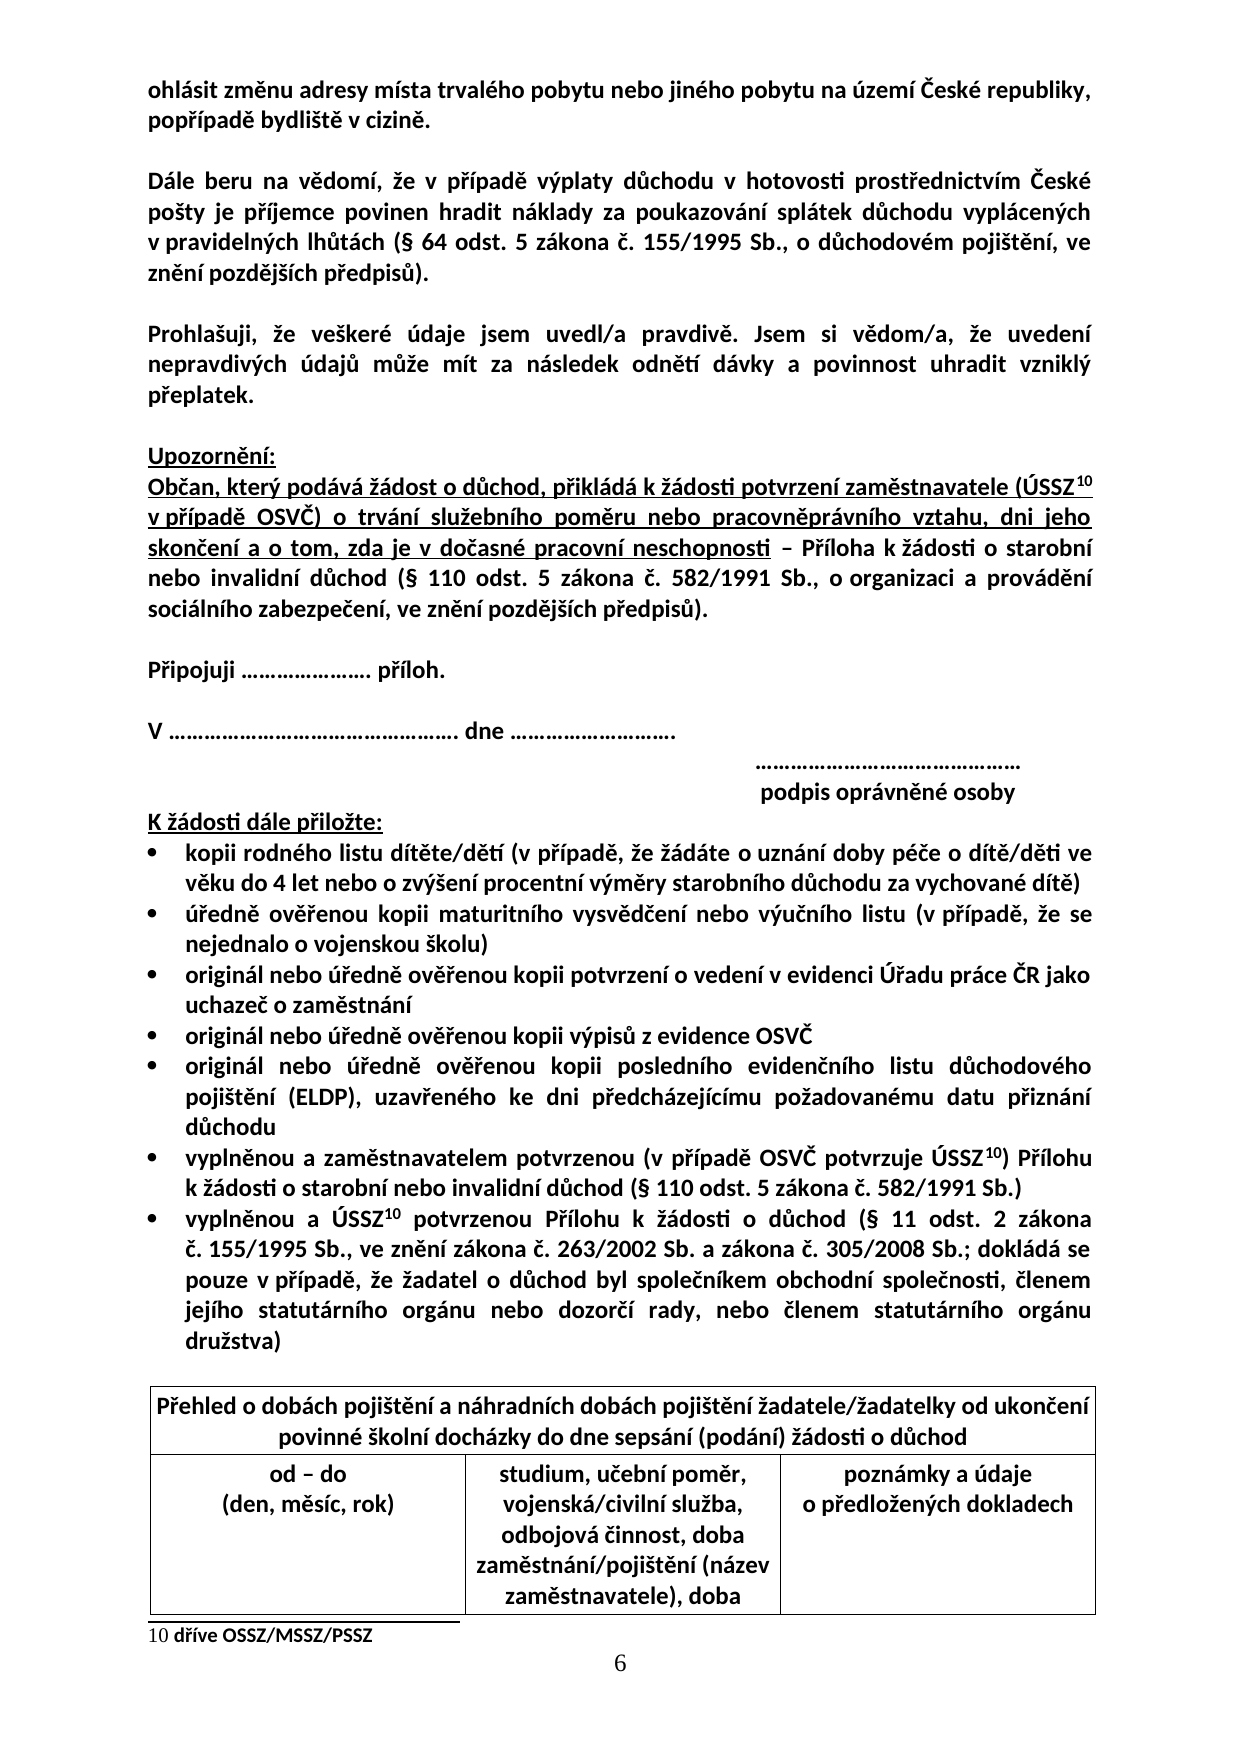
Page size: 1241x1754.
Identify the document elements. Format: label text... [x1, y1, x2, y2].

text Upozornění: [148, 440, 1092, 471]
text Prohlašuji, že veškeré údaje jsem uvedl/a pravdivě. Jsem si vědom/a, že uvedení nepravdivých údajů může mít za následek odnětí dávky a povinnost uhradit vzniklý přeplatek. [148, 318, 1092, 409]
text ohlásit změnu adresy místa trvalého pobytu nebo jiného pobytu na území České republiky, popřípadě bydliště v cizině. [148, 74, 1092, 135]
text V …………………………………………. dne ………………………. [148, 715, 1092, 745]
text podpis oprávněné osoby [148, 776, 1092, 806]
text Připojuji …………………. příloh. [148, 654, 1092, 684]
table_cell poznámky a údaje o předložených dokladech [781, 1455, 1095, 1614]
list úředně ověřenou kopii maturitního vysvědčení nebo výučního listu (v případě, že se nejednalo o vojenskou školu) [148, 898, 1092, 959]
text ……………………………………… [148, 745, 1092, 776]
list originál nebo úředně ověřenou kopii posledního evidenčního listu důchodového pojištění (ELDP), uzavřeného ke dni předcházejícímu požadovanému datu přiznání důchodu [148, 1051, 1092, 1142]
table_header Přehled o dobách pojištění a náhradních dobách pojištění žadatele/žadatelky od ukončení povinné školní docházky do dne sepsání (podání) žádosti o důchod [151, 1387, 1095, 1454]
text Občan, který podává žádost o důchod, přikládá k žádosti potvrzení zaměstnavatele (ÚSSZ v případě OSVČ) o trvání služebního poměru nebo pracovněprávního vztahu, dni jeho skončení a o tom, zda je v dočasné pracovní neschopnosti – Příloha k žádosti o starobní nebo invalidní důchod (§ 110 odst. 5 zákona č. 582/1991 Sb., o organizaci a provádění sociálního zabezpečení, ve znění pozdějších předpisů). [148, 498, 1092, 527]
text K žádosti dále přiložte: [148, 806, 1092, 837]
table_cell studium, učební poměr, vojenská/civilní služba, odbojová činnost, doba zaměstnání/pojištění (název zaměstnavatele), doba [466, 1455, 780, 1614]
list vyplněnou a zaměstnavatelem potvrzenou (v případě OSVČ potvrzuje ÚSSZ10) Přílohu k žádosti o starobní nebo invalidní důchod (§ 110 odst. 5 zákona č. 582/1991 Sb.) [148, 1142, 1092, 1203]
table_cell od – do (den, měsíc, rok) [151, 1455, 465, 1614]
text dříve OSSZ/MSSZ/PSSZ [148, 1622, 1092, 1648]
text Dále beru na vědomí, že v případě výplaty důchodu v hotovosti prostřednictvím České pošty je příjemce povinen hradit náklady za poukazování splátek důchodu vyplácených v pravidelných lhůtách (§ 64 odst. 5 zákona č. 155/1995 Sb., o důchodovém pojištění, ve znění pozdějších předpisů). [148, 165, 1092, 287]
text Občan, který podává žádost o důchod, přikládá k žádosti potvrzení zaměstnavatele (ÚSSZ v případě OSVČ) o trvání služebního poměru nebo pracovněprávního vztahu, dni jeho skončení a o tom, zda je v dočasné pracovní neschopnosti – Příloha k žádosti o starobní nebo invalidní důchod (§ 110 odst. 5 zákona č. 582/1991 Sb., o organizaci a provádění sociálního zabezpečení, ve znění pozdějších předpisů). [148, 529, 1092, 623]
list vyplněnou a ÚSSZ10 potvrzenou Přílohu k žádosti o důchod (§ 11 odst. 2 zákona č. 155/1995 Sb., ve znění zákona č. 263/2002 Sb. a zákona č. 305/2008 Sb.; dokládá se pouze v případě, že žadatel o důchod byl společníkem obchodní společnosti, členem jejího statutárního orgánu nebo dozorčí rady, nebo členem statutárního orgánu družstva) [148, 1203, 1092, 1356]
list originál nebo úředně ověřenou kopii potvrzení o vedení v evidenci Úřadu práce ČR jako uchazeč o zaměstnání [148, 959, 1092, 1020]
text Občan, který podává žádost o důchod, přikládá k žádosti potvrzení zaměstnavatele (ÚSSZ v případě OSVČ) o trvání služebního poměru nebo pracovněprávního vztahu, dni jeho skončení a o tom, zda je v dočasné pracovní neschopnosti – Příloha k žádosti o starobní nebo invalidní důchod (§ 110 odst. 5 zákona č. 582/1991 Sb., o organizaci a provádění sociálního zabezpečení, ve znění pozdějších předpisů). [148, 471, 1092, 497]
list originál nebo úředně ověřenou kopii výpisů z evidence OSVČ [148, 1020, 1092, 1051]
list kopii rodného listu dítěte/dětí (v případě, že žádáte o uznání doby péče o dítě/děti ve věku do 4 let nebo o zvýšení procentní výměry starobního důchodu za vychované dítě) [148, 837, 1092, 898]
